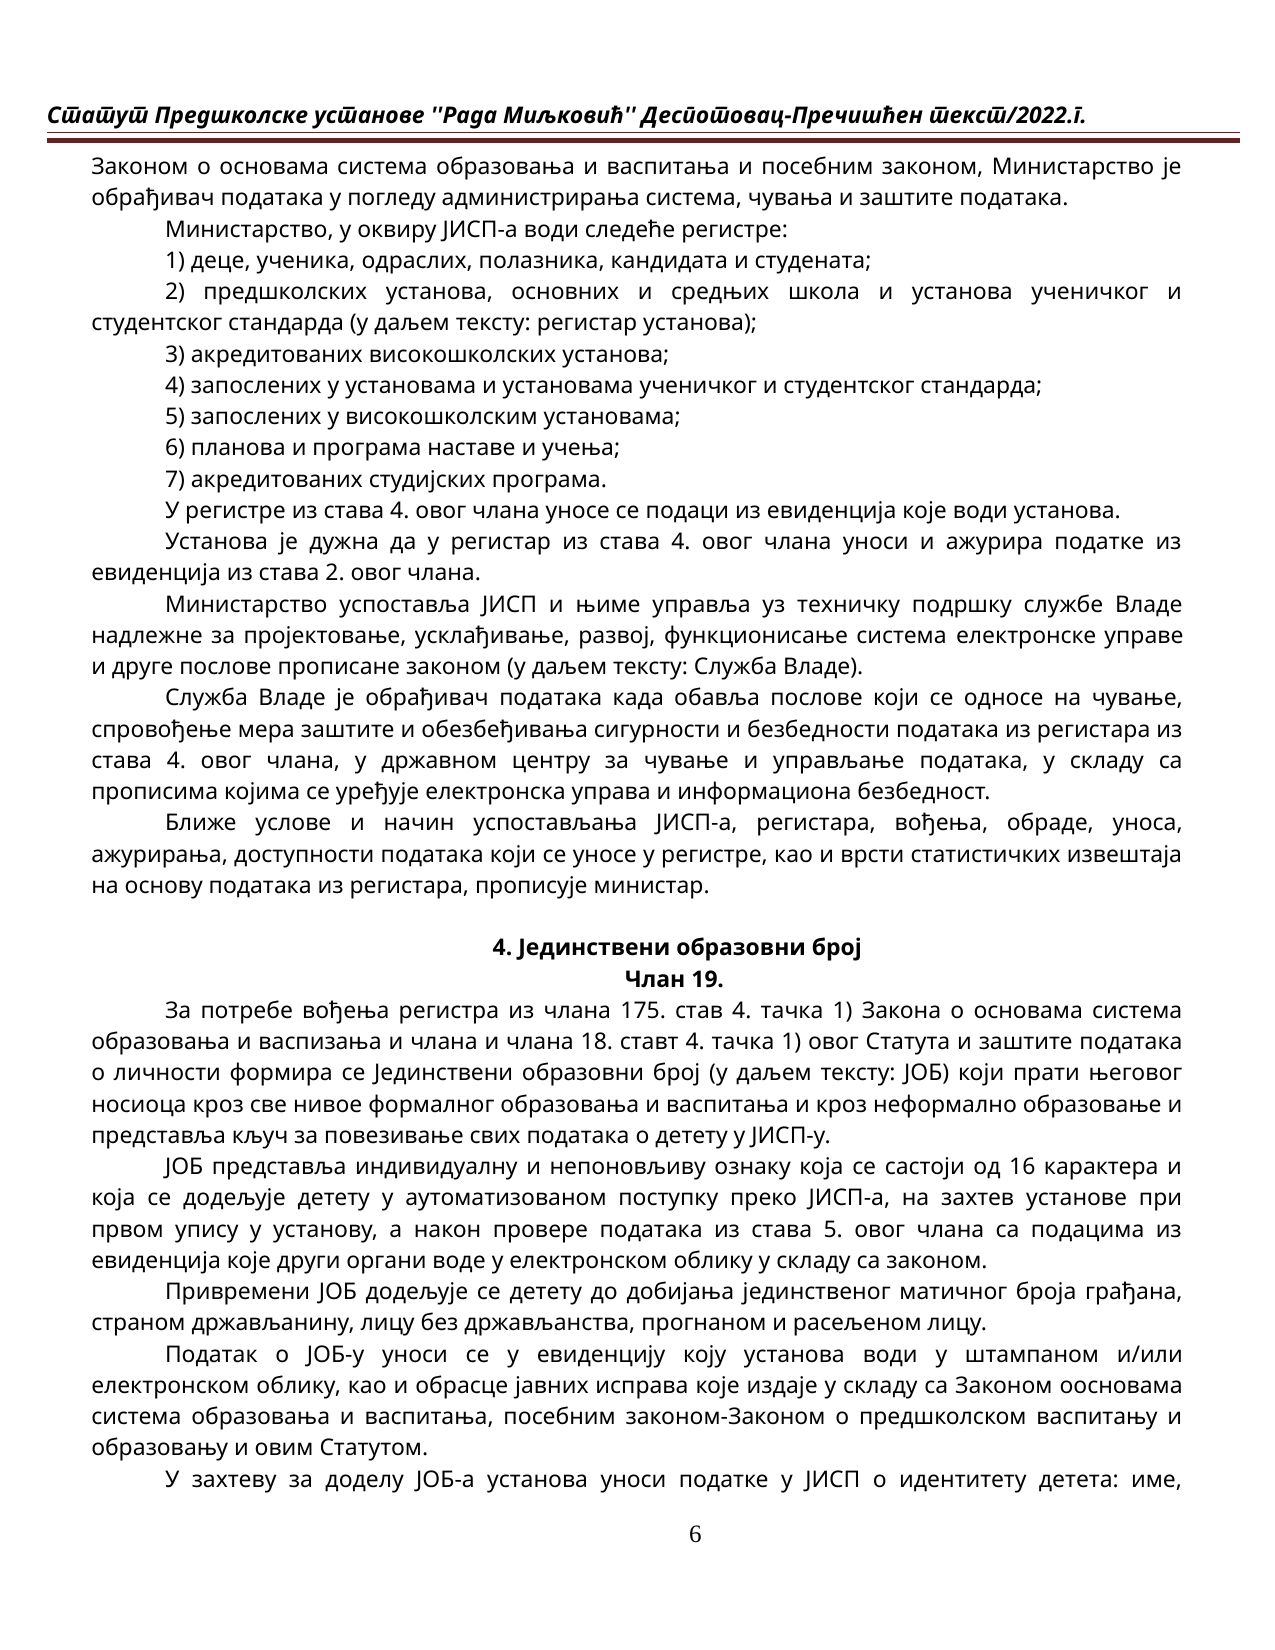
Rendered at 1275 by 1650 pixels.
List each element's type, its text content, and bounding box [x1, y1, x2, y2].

text Министарство, у оквиру ЈИСП-а води следеће регистре: [91, 212, 1184, 244]
text 5) запослених у високошколским установама; [91, 400, 1184, 431]
text Члан 19. [91, 962, 1184, 994]
text 3) акредитованих високошколских установа; [91, 337, 1184, 369]
text Податак о ЈОБ-у уноси се у евиденцију коју установа води у штампаном и/или електронском облику, као и обрасце јавних исправа које издаје у складу са Законом оосновама система образовања и васпитања, посебним законом-Законом о предшколском васпитању и образовању и овим Статутом. [91, 1337, 1184, 1462]
text 7) акредитованих студијских програма. [91, 462, 1184, 494]
text За потребе вођења регистра из члана 175. став 4. тачка 1) Закона о основама система образовања и васпизања и члана и члана 18. ставт 4. тачка 1) овог Статута и заштите података о личности формира се Јединствени образовни број (у даљем тексту: ЈОБ) који прати његовог носиоца кроз све нивое формалног образовања и васпитања и кроз неформално образовање и представља кључ за повезивање свих података о детету у ЈИСП-у. [91, 994, 1184, 1150]
text ЈОБ представља индивидуалну и непоновљиву ознаку која се састоји од 16 карактера и која се додељује детету у аутоматизованом поступку преко ЈИСП-а, на захтев установе при првом упису у установу, а након провере података из става 5. овог члана са подацима из евиденција које други органи воде у електронском облику у складу са законом. [91, 1150, 1184, 1275]
text Служба Владе је обрађивач података када обавља послове који се односе на чување, спровођење мера заштите и обезбеђивања сигурности и безбедности података из регистара из става 4. овог члана, у државном центру за чување и управљање података, у складу са прописима којима се уређује електронска управа и информациона безбедност. [91, 681, 1184, 806]
text 4. Јединствени образовни број [91, 931, 1184, 962]
text У захтеву за доделу ЈОБ-а установа уноси податке у ЈИСП о идентитету детета: име, [91, 1462, 1184, 1494]
text Министарство успоставља ЈИСП и њиме управља уз техничку подршку службе Владе надлежне за пројектовање, усклађивање, развој, функционисање система електронске управе и друге послове прописане законом (у даљем тексту: Служба Владе). [91, 587, 1184, 681]
text Установа је дужна да у регистар из става 4. овог члана уноси и ажурира податке из евиденција из става 2. овог члана. [91, 525, 1184, 587]
text 1) деце, ученика, одраслих, полазника, кандидата и студената; [91, 244, 1184, 275]
text 2) предшколских установа, основних и средњих школа и установа ученичког и студентског стандарда (у даљем тексту: регистар установа); [91, 275, 1184, 337]
text 6) планова и програма наставе и учења; [91, 431, 1184, 462]
text Ближе услове и начин успостављања ЈИСП-а, регистара, вођења, обраде, уноса, ажурирања, доступности података који се уносе у регистре, као и врсти статистичких извештаја на основу података из регистара, прописује министар. [91, 806, 1184, 900]
text У регистре из става 4. овог члана уносе се подаци из евиденција које води установа. [91, 494, 1184, 525]
text Законом о основама система образовања и васпитања и посебним законом, Министарство је обрађивач података у погледу администрирања система, чувања и заштите података. [91, 150, 1184, 212]
text Привремени ЈОБ додељује се детету до добијања јединственог матичног броја грађана, страном држављанину, лицу без држављанства, прогнаном и расељеном лицу. [91, 1275, 1184, 1337]
text 4) запослених у установама и установама ученичког и студентског стандарда; [91, 369, 1184, 400]
